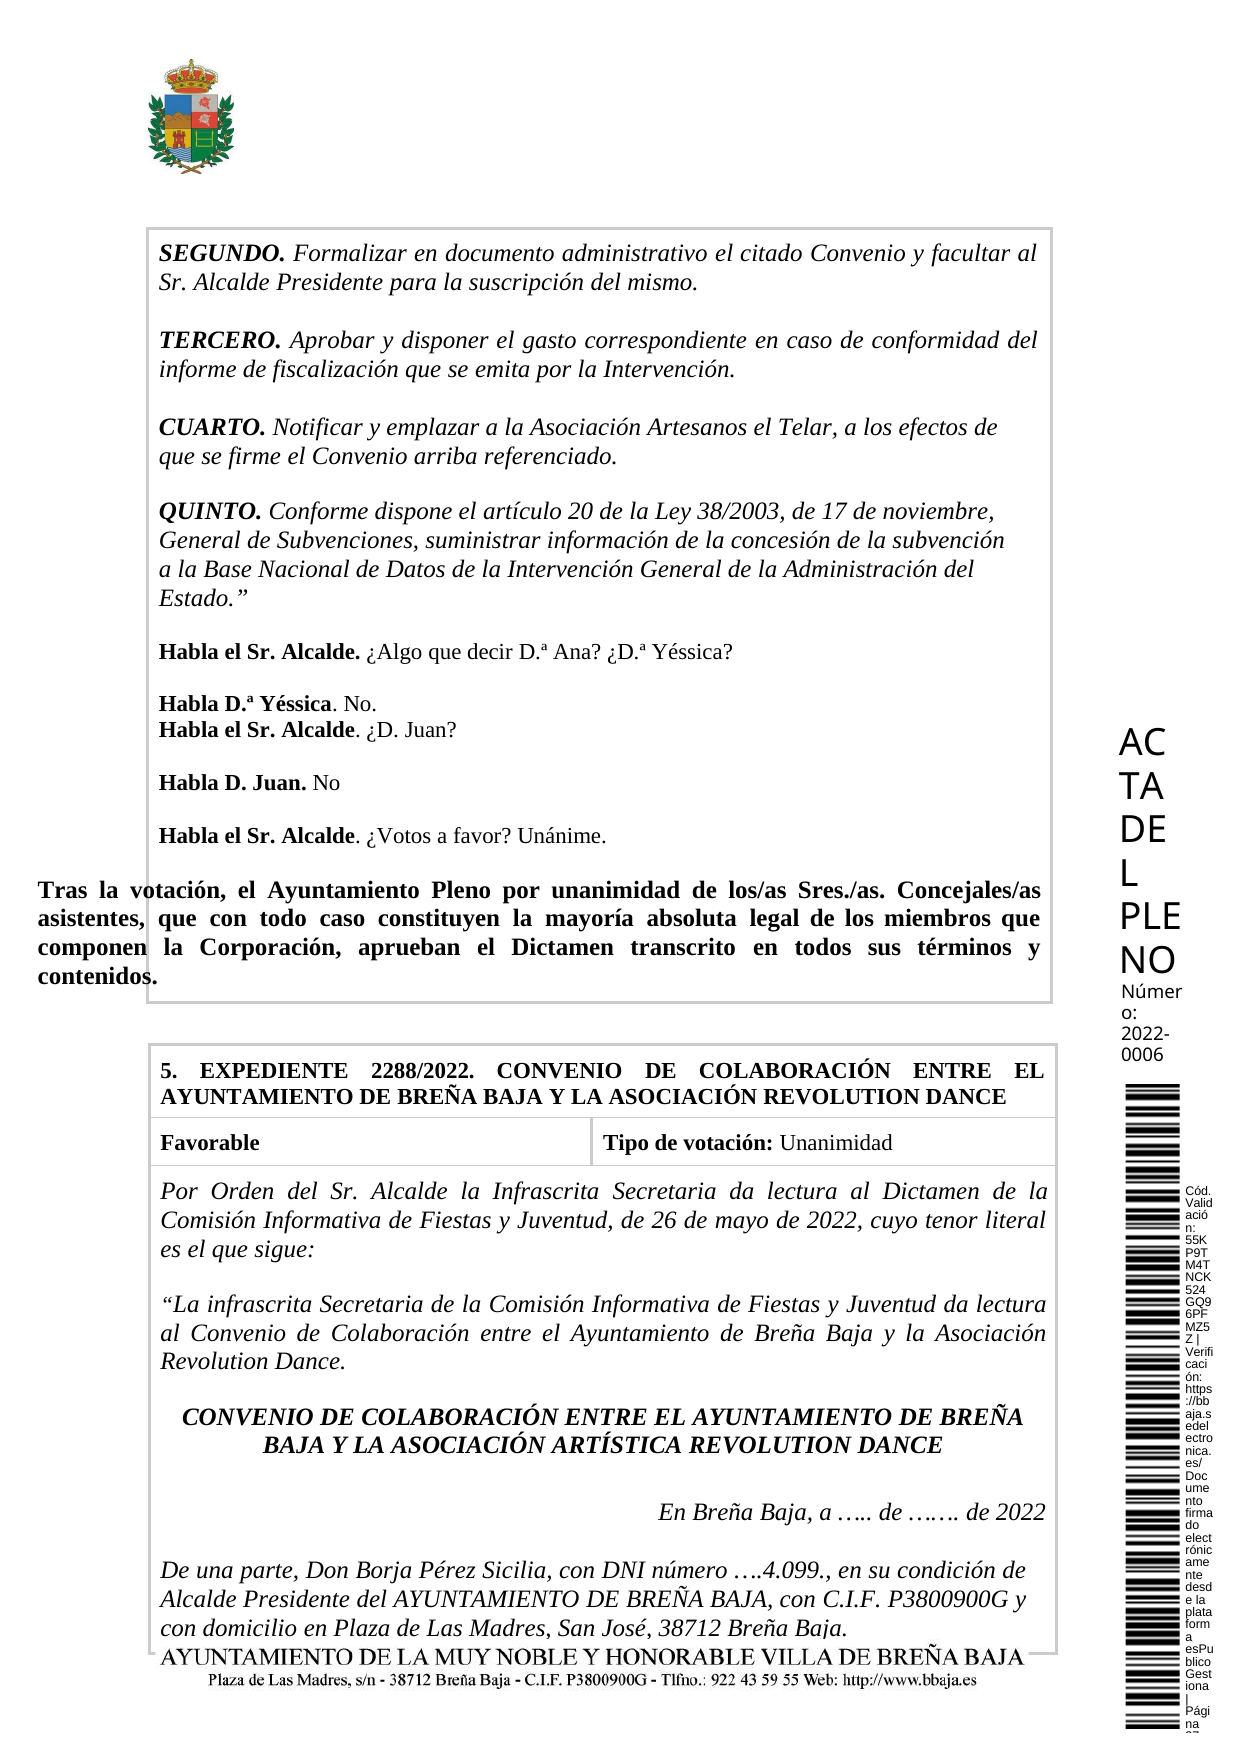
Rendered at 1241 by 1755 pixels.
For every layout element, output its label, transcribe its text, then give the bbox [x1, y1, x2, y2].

text Cód. Validación: 55KP9TM4TNCK524GQ96PFMZ5Z | Verificación: https://bbaja.sedelectronica.es/ Documento firmado electrónicamente desde la plataforma esPublico Gestiona | Página 27 de 128 [1185, 1185, 1214, 1732]
text CUARTO. Notificar y emplazar a la Asociación Artesanos el Telar, a los efectos de que se firme el Convenio arriba referenciado. [159, 412, 1043, 470]
text QUINTO. Conforme dispone el artículo 20 de la Ley 38/2003, de 17 de noviembre, General de Subvenciones, suministrar información de la concesión de la subvención a la Base Nacional de Datos de la Intervención General de la Administración del Estado.” [159, 496, 1026, 611]
subtitle Habla D. Juan. No [159, 769, 1050, 796]
subtitle Tras la votación, el Ayuntamiento Pleno por unanimidad de los/as Sres./as. Concejales/as asistentes, que con todo caso constituyen la mayoría absoluta legal de los miembros que componen la Corporación, aprueban el Dictamen transcrito en todos sus términos y contenidos. [1183, 1182, 1214, 1732]
subtitle [1186, 769, 1241, 796]
text Habla el Sr. Alcalde. ¿Votos a favor? Unánime. [159, 822, 1050, 848]
text TERCERO. Aprobar y disponer el gasto correspondiente en caso de conformidad del informe de fiscalización que se emita por la Intervención. [159, 325, 1050, 383]
table_cell Favorable [151, 1118, 590, 1165]
subtitle Tras la votación, el Ayuntamiento Pleno por unanimidad de los/as Sres./as. Concejales/as asistentes, que con todo caso constituyen la mayoría absoluta legal de los miembros que componen la Corporación, aprueban el Dictamen transcrito en todos sus términos y contenidos. [149, 875, 1041, 990]
subtitle [1053, 769, 1117, 796]
table_cell Tipo de votación: Unanimidad [593, 1118, 1055, 1165]
text Habla el Sr. Alcalde. ¿D. Juan? [159, 717, 1050, 743]
text Número: 2022-0006 Fecha: 21/07/2022 [1121, 982, 1186, 1066]
text ACTA DEL PLENO [1119, 721, 1186, 982]
text Habla D.ª Yéssica. No. [159, 690, 1050, 717]
text [1053, 690, 1241, 717]
text SEGUNDO. Formalizar en documento administrativo el citado Convenio y facultar al Sr. Alcalde Presidente para la suscripción del mismo. [159, 238, 1043, 296]
subtitle Tras la votación, el Ayuntamiento Pleno por unanimidad de los/as Sres./as. Concejales/as asistentes, que con todo caso constituyen la mayoría absoluta legal de los miembros que componen la Corporación, aprueban el Dictamen transcrito en todos sus términos y contenidos. [37, 875, 146, 990]
text [1053, 638, 1241, 664]
text [1186, 822, 1241, 848]
text Habla el Sr. Alcalde. ¿Algo que decir D.ª Ana? ¿D.ª Yéssica? [159, 638, 1050, 664]
text [1053, 717, 1241, 1066]
table_header 5. EXPEDIENTE 2288/2022. CONVENIO DE COLABORACIÓN ENTRE EL AYUNTAMIENTO DE BREÑA BAJA Y LA ASOCIACIÓN REVOLUTION DANCE [151, 1046, 1055, 1117]
table_cell Por Orden del Sr. Alcalde la Infrascrita Secretaria da lectura al Dictamen de la Comisión Informativa de Fiestas y Juventud, de 26 de mayo de 2022, cuyo tenor literal es el que sigue: “La infrascrita Secretaria de la Comisión Informativa de Fiestas y Juventud da lectura al Convenio de Colaboración entre el Ayuntamiento de Breña Baja y la Asociación Revolution Dance. CONVENIO DE COLABORACIÓN ENTRE EL AYUNTAMIENTO DE BREÑA BAJA Y LA ASOCIACIÓN ARTÍSTICA REVOLUTION DANCE En Breña Baja, a ….. de ……. de 2022 De una parte, Don Borja Pérez Sicilia, con DNI número ….4.099., en su condición de Alcalde Presidente del AYUNTAMIENTO DE BREÑA BAJA, con C.I.F. P3800900G y con domicilio en Plaza de Las Madres, San José, 38712 Breña Baja. [151, 1166, 1055, 1652]
text [1053, 822, 1117, 848]
